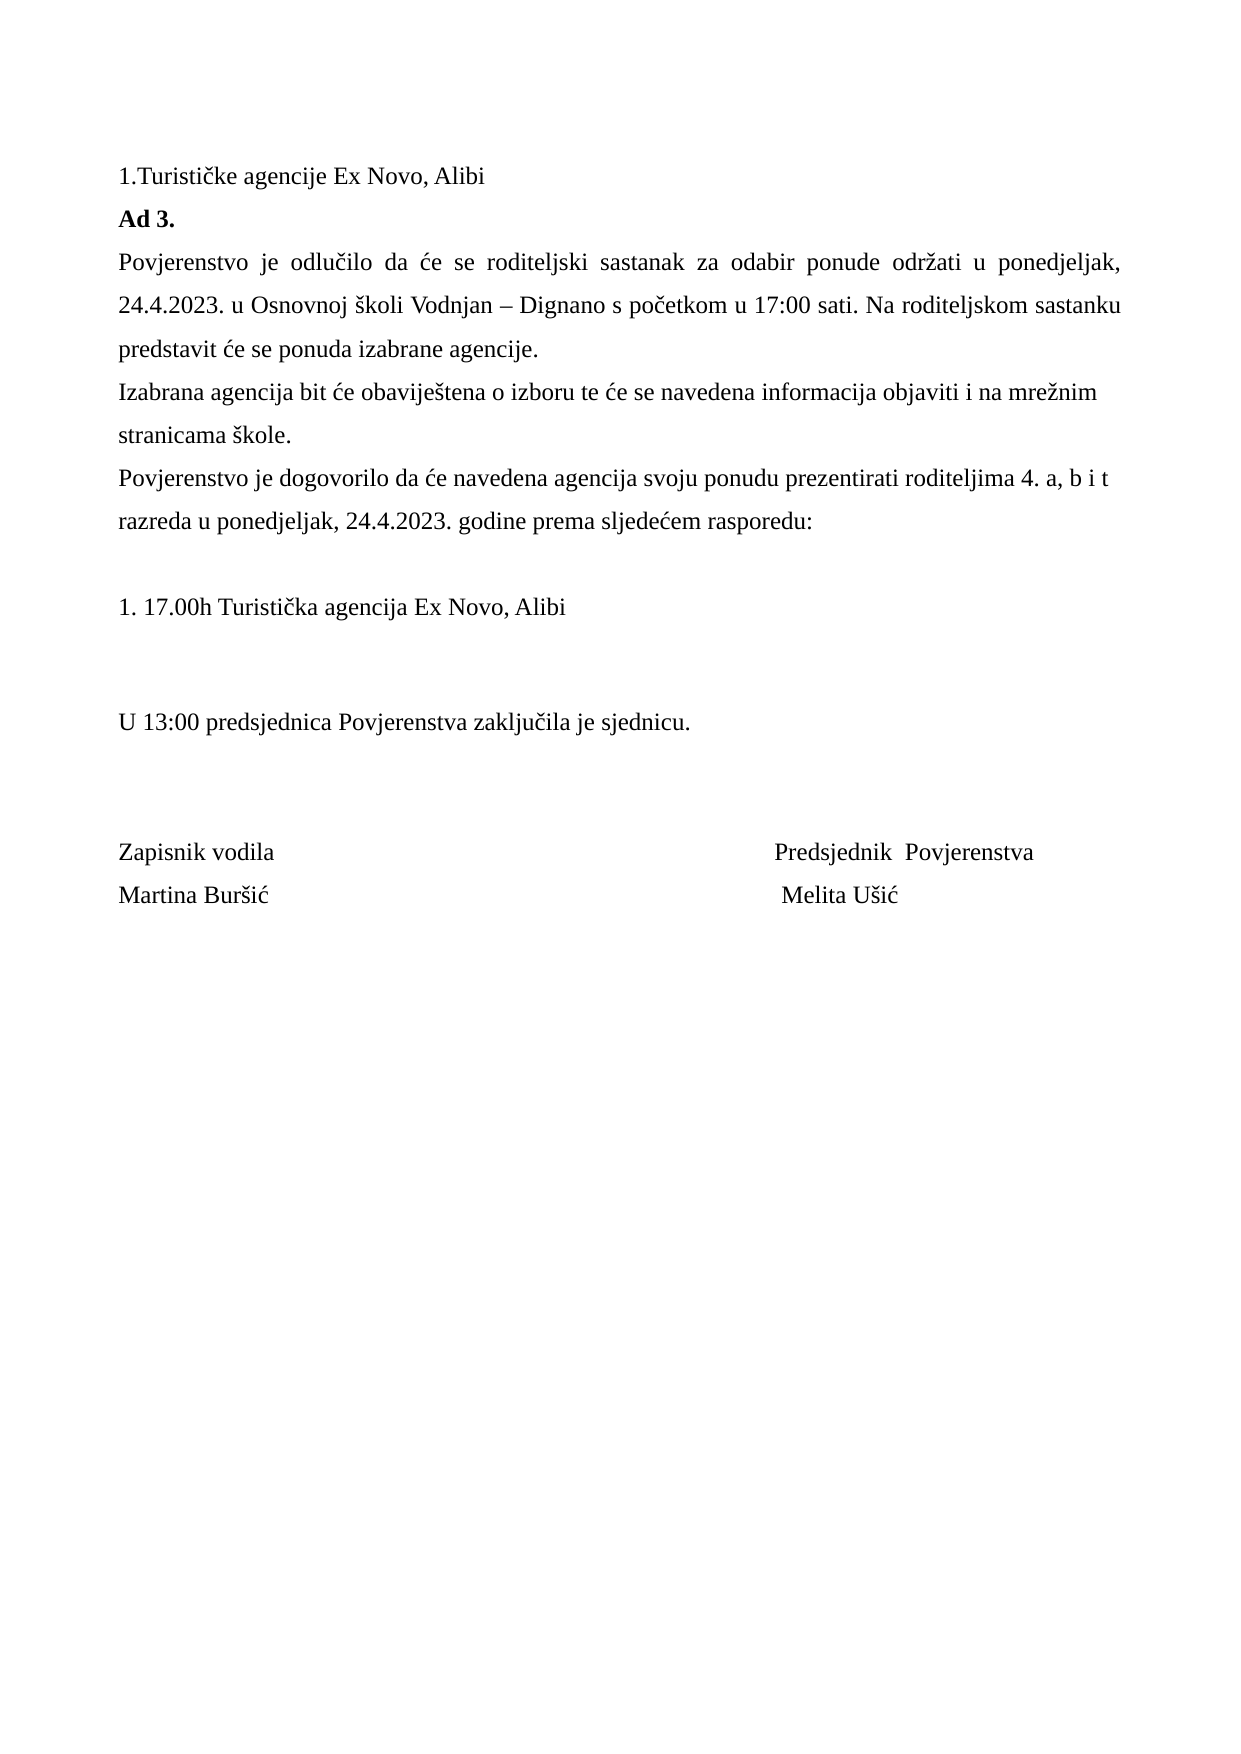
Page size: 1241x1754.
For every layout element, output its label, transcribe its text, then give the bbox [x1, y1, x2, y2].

text 1. 17.00h Turistička agencija Ex Novo, Alibi [118, 592, 1122, 621]
text Ad 3. [118, 204, 1122, 233]
text Zapisnik vodila Predsjednik Povjerenstva [118, 837, 1122, 866]
text Izabrana agencija bit će obaviještena o izboru te će se navedena informacija objaviti i na mrežnim stranicama škole. [118, 377, 1122, 449]
text 1.Turističke agencije Ex Novo, Alibi [118, 161, 1122, 190]
text Martina Buršić Melita Ušić [118, 880, 1122, 909]
text Povjerenstvo je odlučilo da će se roditeljski sastanak za odabir ponude održati u ponedjeljak, 24.4.2023. u Osnovnoj školi Vodnjan – Dignano s početkom u 17:00 sati. Na roditeljskom sastanku predstavit će se ponuda izabrane agencije. [118, 247, 1122, 362]
text Povjerenstvo je dogovorilo da će navedena agencija svoju ponudu prezentirati roditeljima 4. a, b i t razreda u ponedjeljak, 24.4.2023. godine prema sljedećem rasporedu: [118, 463, 1122, 535]
text U 13:00 predsjednica Povjerenstva zaključila je sjednicu. [118, 707, 1122, 736]
